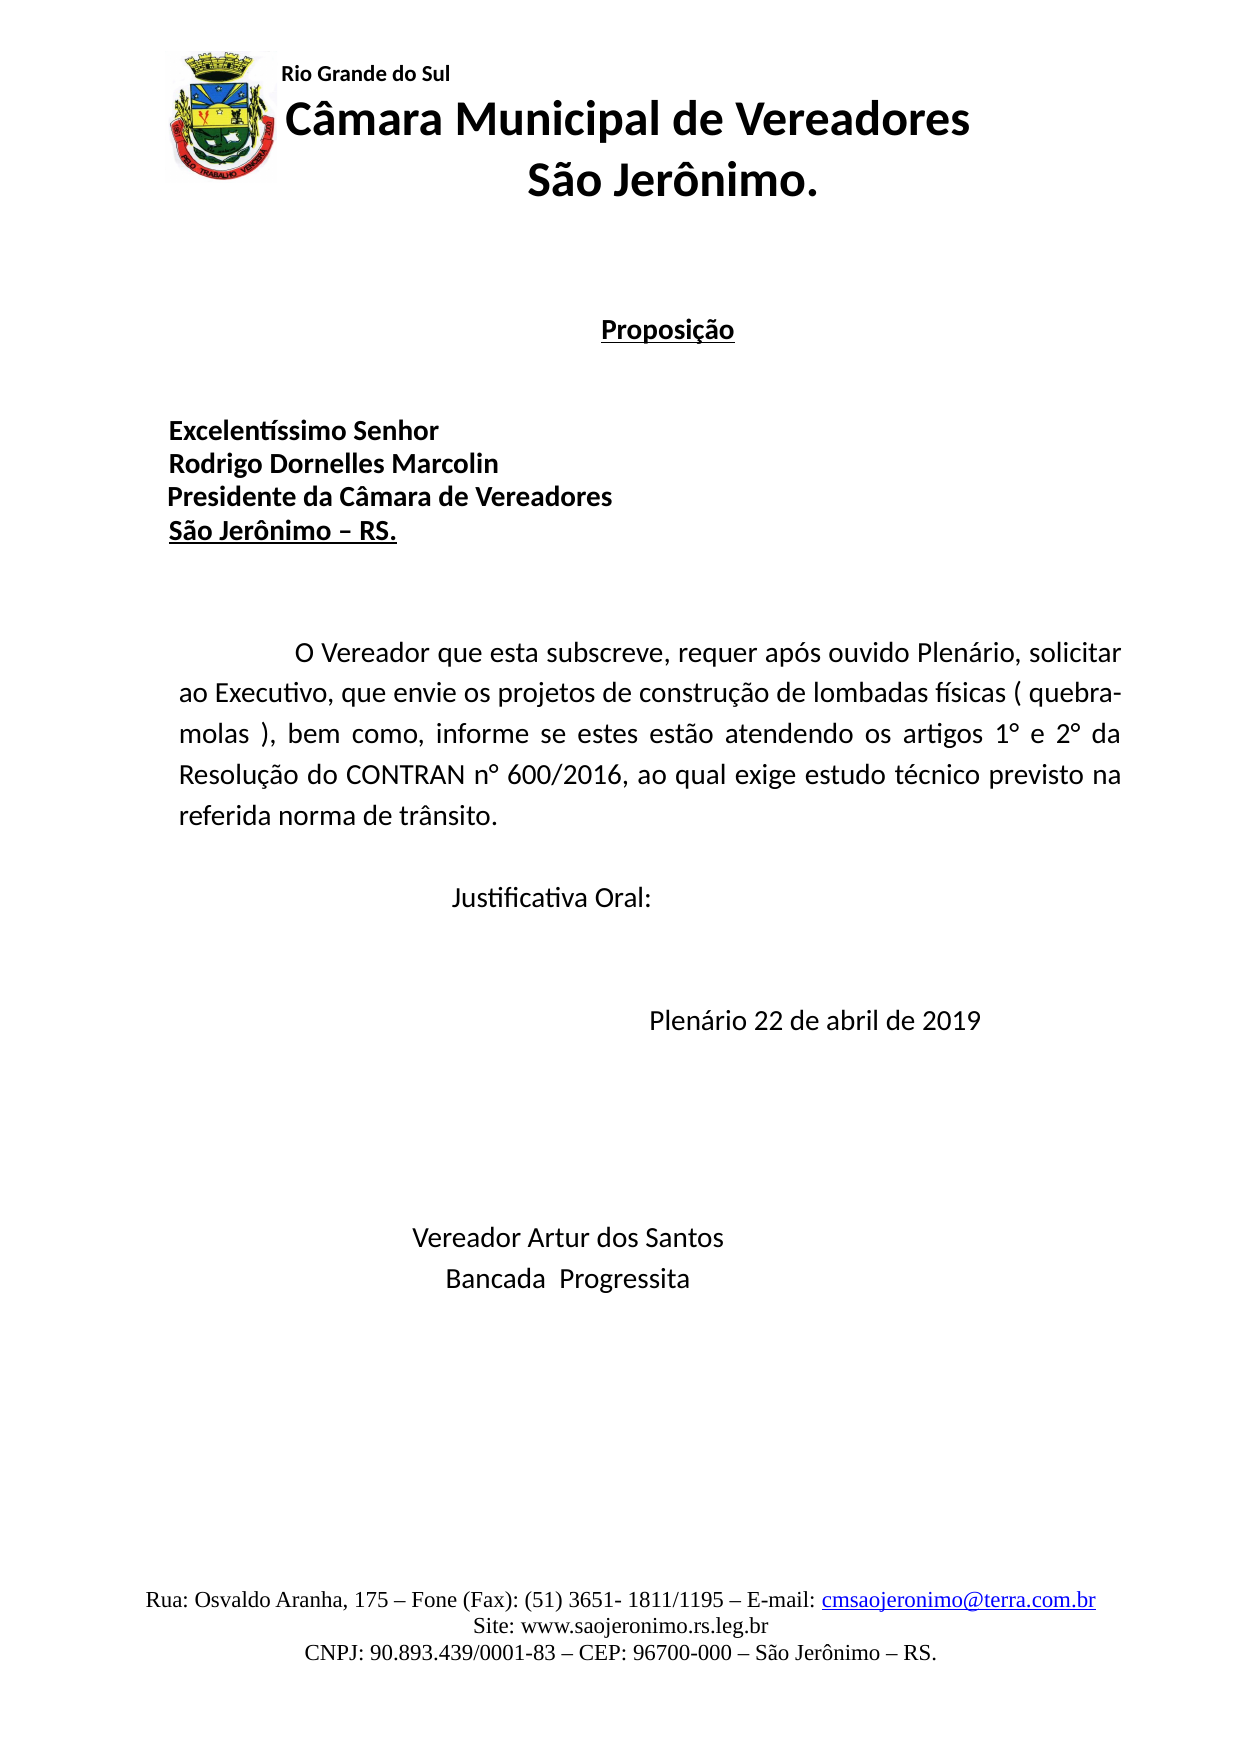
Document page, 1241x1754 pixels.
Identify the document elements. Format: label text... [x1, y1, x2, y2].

text Justificativa Oral: [178, 879, 1123, 915]
text São Jerônimo – RS. [169, 513, 1110, 547]
text Vereador Artur dos Santos [178, 1219, 1123, 1255]
text Plenário 22 de abril de 2019 [178, 1002, 1123, 1038]
text Bancada Progressita [169, 1260, 1166, 1296]
text Presidente da Câmara de Vereadores [75, 480, 1110, 513]
text O Vereador que esta subscreve, requer após ouvido Plenário, solicitar ao Executivo, que envie os projetos de construção de lombadas físicas ( quebra-molas ), bem como, informe se estes estão atendendo os artigos 1° e 2° da Resolução do CONTRAN n° 600/2016, ao qual exige estudo técnico previsto na referida norma de trânsito. [178, 634, 1123, 833]
text Excelentíssimo Senhor [169, 413, 1110, 447]
text Rodrigo Dornelles Marcolin [169, 447, 1110, 480]
subtitle Proposição [225, 311, 1110, 347]
